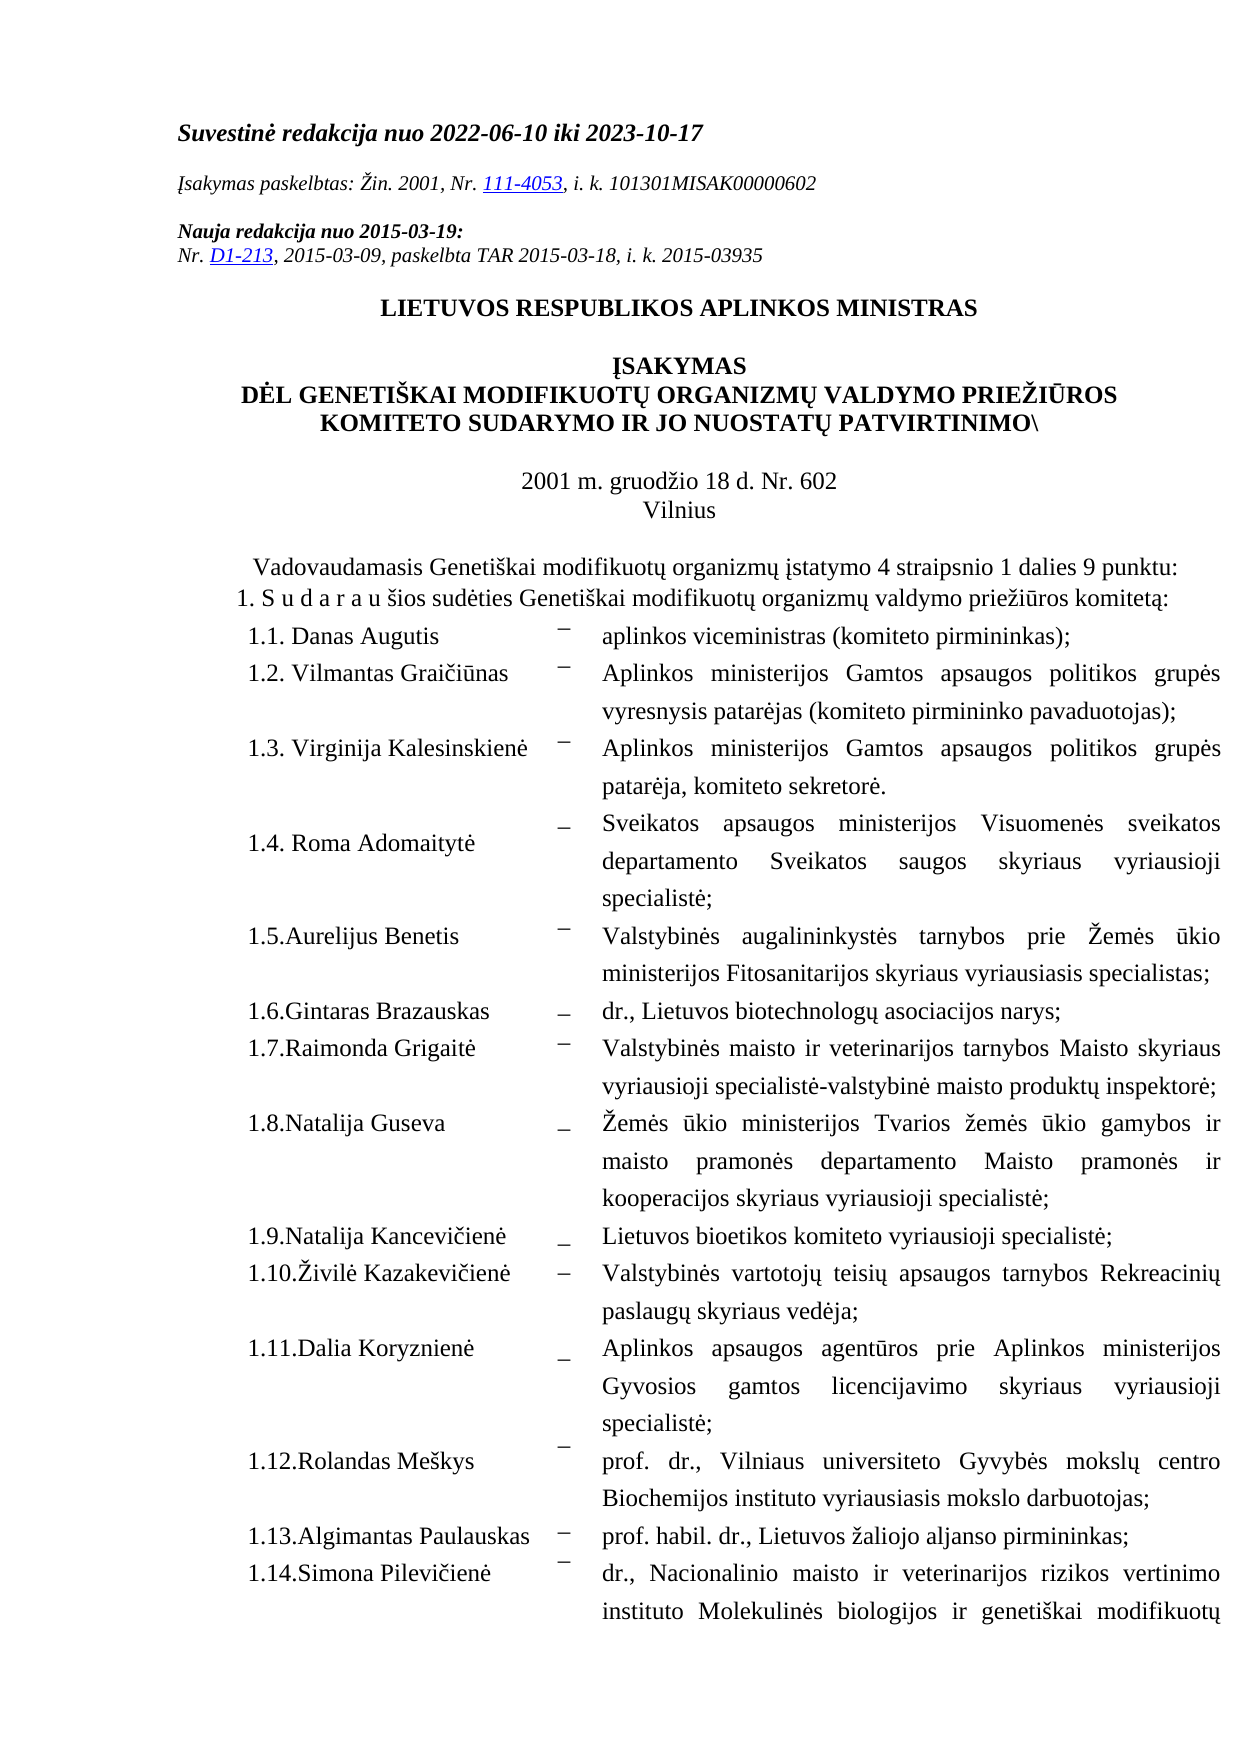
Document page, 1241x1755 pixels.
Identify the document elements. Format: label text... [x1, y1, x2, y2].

table_cell 1.5.Aurelijus Benetis 1.6.Gintaras Brazauskas 1.7.Raimonda Grigaitė 1.8.Natalija Guseva 1.9.Natalija Kancevičienė 1.10.Živilė Kazakevičienė 1.11.Dalia Koryznienė 1.12.Rolandas Meškys 1.13.Algimantas Paulauskas 1.14.Simona Pilevičienė [177, 912, 546, 1631]
text DĖL GENETIŠKAI MODIFIKUOTŲ ORGANIZMŲ VALDYMO PRIEŽIŪROS KOMITETO SUDARYMO IR JO NUOSTATŲ PATVIRTINIMO\ [177, 380, 1181, 437]
table_cell Aplinkos ministerijos Gamtos apsaugos politikos grupės vyresnysis patarėjas (komiteto pirmininko pavaduotojas); [591, 650, 1232, 725]
table_header aplinkos viceministras (komiteto pirmininkas); [591, 612, 1232, 650]
text 1. S u d a r a u šios sudėties Genetiškai modifikuotų organizmų valdymo priežiūros komitetą: [177, 581, 1181, 612]
table_header – [546, 612, 591, 650]
table_cell – – [546, 725, 591, 912]
table_cell – – – – – – – – – – [546, 912, 591, 1631]
text LIETUVOS RESPUBLIKOS APLINKOS MINISTRAS [177, 293, 1181, 322]
text Vilnius [177, 495, 1181, 523]
table_cell 1.3. Virginija Kalesinskienė 1.4. Roma Adomaitytė [177, 725, 546, 912]
table_cell Valstybinės augalininkystės tarnybos prie Žemės ūkio ministerijos Fitosanitarijos skyriaus vyriausiasis specialistas; dr., Lietuvos biotechnologų asociacijos narys; Valstybinės maisto ir veterinarijos tarnybos Maisto skyriaus vyriausioji specialistė-valstybinė maisto produktų inspektorė; Žemės ūkio ministerijos Tvarios žemės ūkio gamybos ir maisto pramonės departamento Maisto pramonės ir kooperacijos skyriaus vyriausioji specialistė; Lietuvos bioetikos komiteto vyriausioji specialistė; Valstybinės vartotojų teisių apsaugos tarnybos Rekreacinių paslaugų skyriaus vedėja; Aplinkos apsaugos agentūros prie Aplinkos ministerijos Gyvosios gamtos licencijavimo skyriaus vyriausioji specialistė; prof. dr., Vilniaus universiteto Gyvybės mokslų centro Biochemijos instituto vyriausiasis mokslo darbuotojas; prof. habil. dr., Lietuvos žaliojo aljanso pirmininkas; dr., Nacionalinio maisto ir veterinarijos rizikos vertinimo instituto Molekulinės biologijos ir genetiškai modifikuotų [591, 912, 1232, 1631]
text Įsakymas paskelbtas: Žin. 2001, Nr. 111-4053, i. k. 101301MISAK00000602 [177, 171, 1181, 195]
text ĮSAKYMAS [177, 351, 1181, 380]
text Nauja redakcija nuo 2015-03-19: [177, 219, 1181, 243]
text Nr. D1-213, 2015-03-09, paskelbta TAR 2015-03-18, i. k. 2015-03935 [177, 243, 1181, 267]
table_cell 1.2. Vilmantas Graičiūnas [177, 650, 546, 725]
text 2001 m. gruodžio 18 d. Nr. 602 [177, 466, 1181, 495]
table_cell Aplinkos ministerijos Gamtos apsaugos politikos grupės patarėja, komiteto sekretorė. Sveikatos apsaugos ministerijos Visuomenės sveikatos departamento Sveikatos saugos skyriaus vyriausioji specialistė; [591, 725, 1232, 912]
table_header 1.1. Danas Augutis [177, 612, 546, 650]
table_cell – [546, 650, 591, 725]
text Vadovaudamasis Genetiškai modifikuotų organizmų įstatymo 4 straipsnio 1 dalies 9 punktu: [177, 552, 1181, 581]
text Suvestinė redakcija nuo 2022-06-10 iki 2023-10-17 [177, 118, 1181, 147]
